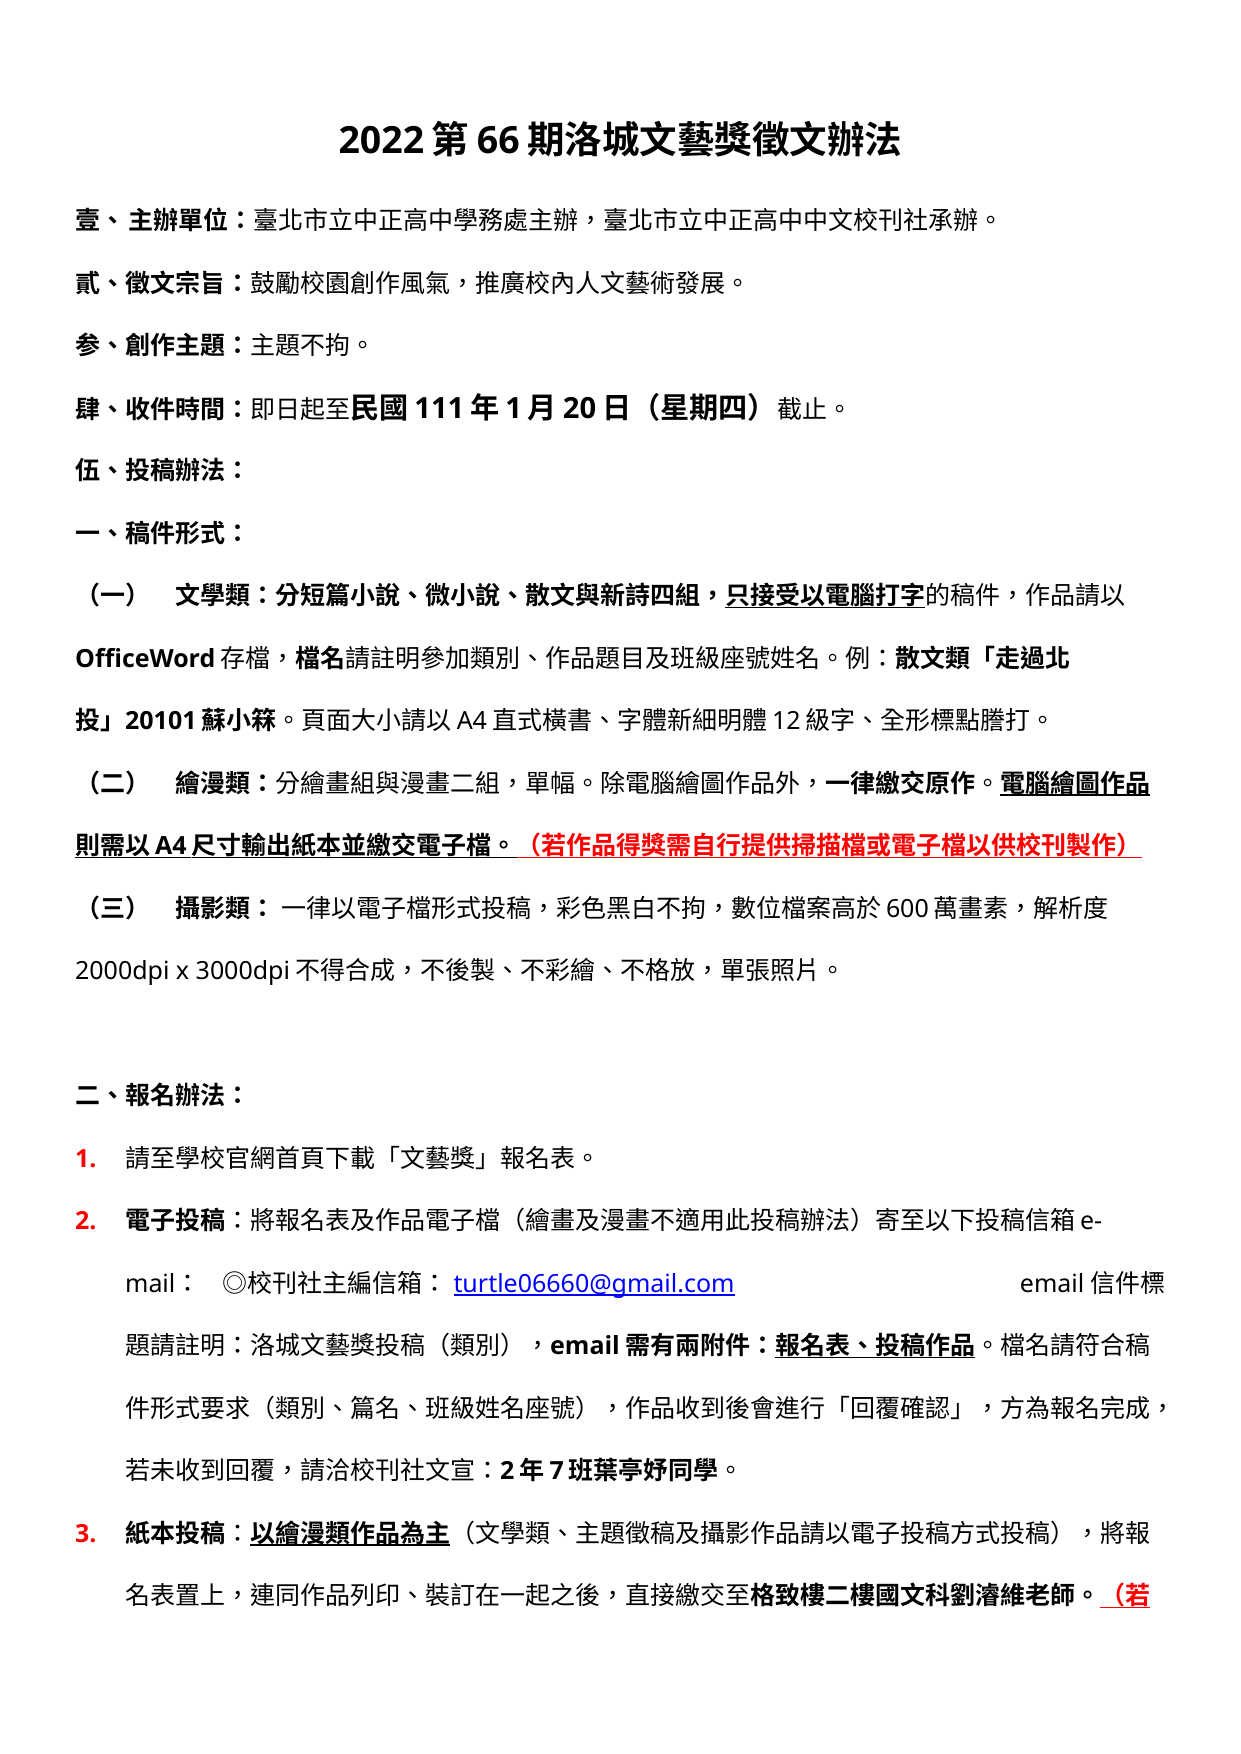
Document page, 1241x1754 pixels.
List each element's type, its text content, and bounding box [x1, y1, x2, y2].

list 文學類：分短篇小說、微小說、散文與新詩四組，只接受以電腦打字的稿件，作品請以OfficeWord存檔，檔名請註明參加類別、作品題目及班級座號姓名。例：散文類「走過北投」20101蘇小箖。頁面大小請以A4直式橫書、字體新細明體12級字、全形標點謄打。 [75, 552, 1165, 739]
list 請至學校官網首頁下載「文藝獎」報名表。 [75, 1114, 1165, 1177]
text 二、報名辦法： [75, 1052, 1165, 1114]
list 電子投稿：將報名表及作品電子檔（繪畫及漫畫不適用此投稿辦法）寄至以下投稿信箱e-mail： ◎校刊社主編信箱： turtle06660@gmail.com email信件標題請註明：洛城文藝獎投稿（類別），email需有兩附件：報名表、投稿作品。檔名請符合稿件形式要求（類別、篇名、班級姓名座號），作品收到後會進行「回覆確認」，方為報名完成，若未收到回覆，請洽校刊社文宣：2年7班葉亭妤同學。 [75, 1177, 1165, 1489]
text 肆、收件時間：即日起至民國111年1月20日（星期四）截止。 伍、投稿辦法： [75, 364, 1165, 489]
list 紙本投稿：以繪漫類作品為主（文學類、主題徵稿及攝影作品請以電子投稿方式投稿），將報名表置上，連同作品列印、裝訂在一起之後，直接繳交至格致樓二樓國文科劉濬維老師。（若 [75, 1489, 1165, 1614]
text 貳、徵文宗旨：鼓勵校園創作風氣，推廣校內人文藝術發展。 [75, 239, 1165, 302]
text 一、稿件形式： [75, 489, 1165, 552]
list 主辦單位：臺北市立中正高中學務處主辦，臺北市立中正高中中文校刊社承辦。 [75, 177, 1165, 239]
list 攝影類： 一律以電子檔形式投稿，彩色黑白不拘，數位檔案高於600萬畫素，解析度2000dpi x 3000dpi不得合成，不後製、不彩繪、不格放，單張照片。 [75, 864, 1165, 989]
text 参、創作主題：主題不拘。 [75, 302, 1165, 364]
list 繪漫類：分繪畫組與漫畫二組，單幅。除電腦繪圖作品外，一律繳交原作。電腦繪圖作品則需以A4尺寸輸出紙本並繳交電子檔。（若作品得獎需自行提供掃描檔或電子檔以供校刊製作） [75, 739, 1165, 864]
text 2022第66期洛城文藝獎徵文辦法 [75, 96, 1165, 158]
